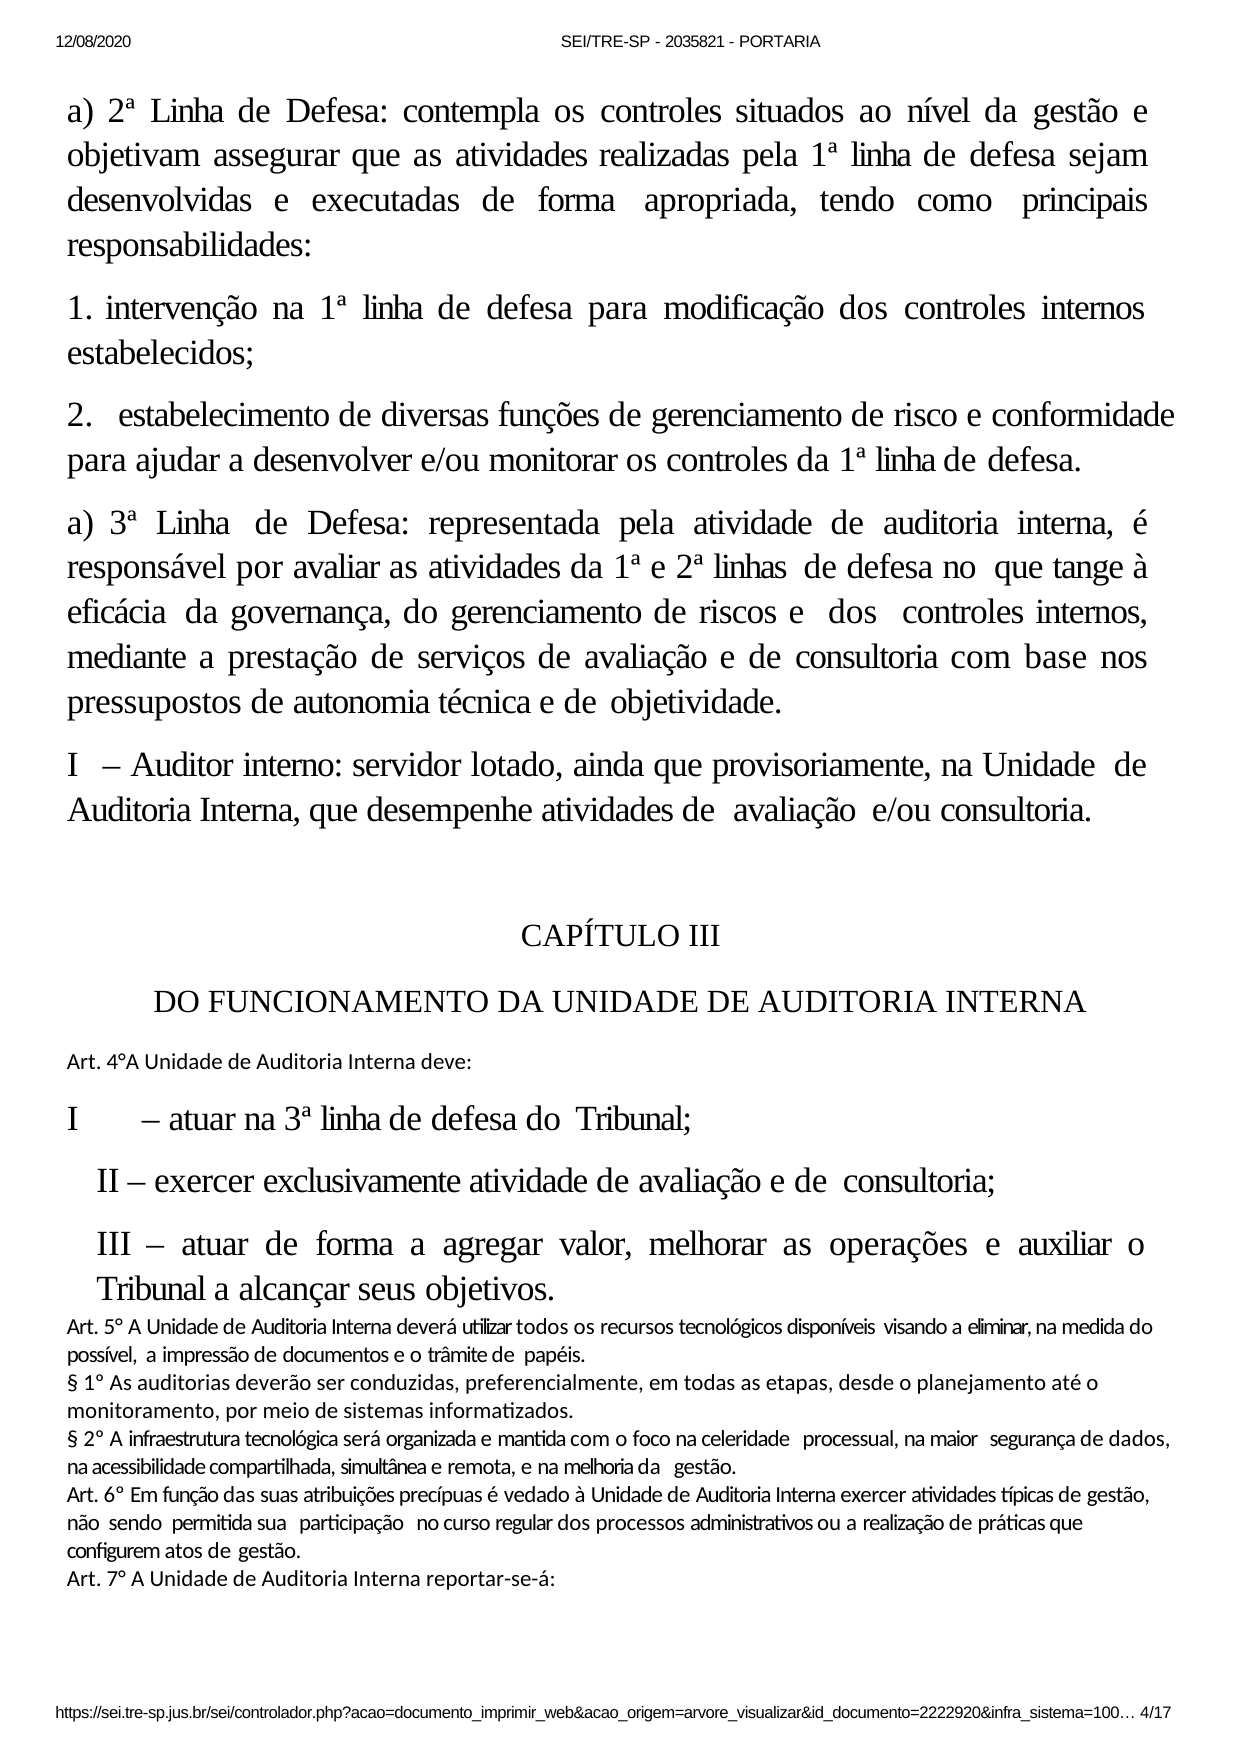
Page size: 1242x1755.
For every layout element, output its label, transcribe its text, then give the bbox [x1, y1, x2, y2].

list – exercer exclusivamente atividade de avaliação e de consultoria; [96, 1159, 1175, 1200]
text Art. 4°A Unidade de Auditoria Interna deve: [67, 1047, 1175, 1075]
text Art. 7° A Unidade de Auditoria Interna reportar-se-á: [67, 1564, 1175, 1592]
text § 2º A infraestrutura tecnológica será organizada e mantida com o foco na celeridade processual, na maior segurança de dados, na acessibilidade compartilhada, simultânea e remota, e na melhoria da gestão. [67, 1424, 1175, 1480]
list 3ª Linha de Defesa: representada pela atividade de auditoria interna, é responsável por avaliar as atividades da 1ª e 2ª linhas de defesa no que tange à eficácia da governança, do gerenciamento de riscos e dos controles internos, mediante a prestação de serviços de avaliação e de consultoria com base nos pressupostos de autonomia técnica e de objetividade. [67, 501, 1148, 721]
text Art. 5° A Unidade de Auditoria Interna deverá utilizar todos os recursos tecnológicos disponíveis visando a eliminar, na medida do possível, a impressão de documentos e o trâmite de papéis. [67, 1312, 1175, 1368]
list – atuar de forma a agregar valor, melhorar as operações e auxiliar o Tribunal a alcançar seus objetivos. [96, 1222, 1145, 1308]
list – atuar na 3ª linha de defesa do Tribunal; [67, 1097, 1175, 1138]
list – Auditor interno: servidor lotado, ainda que provisoriamente, na Unidade de Auditoria Interna, que desempenhe atividades de avaliação e/ou consultoria. [67, 743, 1147, 829]
list intervenção na 1ª linha de defesa para modificação dos controles internos estabelecidos; [67, 286, 1146, 372]
list 2ª Linha de Defesa: contempla os controles situados ao nível da gestão e objetivam assegurar que as atividades realizadas pela 1ª linha de defesa sejam desenvolvidas e executadas de forma apropriada, tendo como principais responsabilidades: [67, 89, 1148, 264]
list estabelecimento de diversas funções de gerenciamento de risco e conformidade para ajudar a desenvolver e/ou monitorar os controles da 1ª linha de defesa. [67, 393, 1175, 479]
text DO FUNCIONAMENTO DA UNIDADE DE AUDITORIA INTERNA [67, 982, 1174, 1019]
text § 1º As auditorias deverão ser conduzidas, preferencialmente, em todas as etapas, desde o planejamento até o monitoramento, por meio de sistemas informatizados. [67, 1368, 1175, 1424]
text Art. 6º Em função das suas atribuições precípuas é vedado à Unidade de Auditoria Interna exercer atividades típicas de gestão, não sendo permitida sua participação no curso regular dos processos administrativos ou a realização de práticas que configurem atos de gestão. [67, 1480, 1175, 1564]
text CAPÍTULO III [67, 917, 1174, 954]
